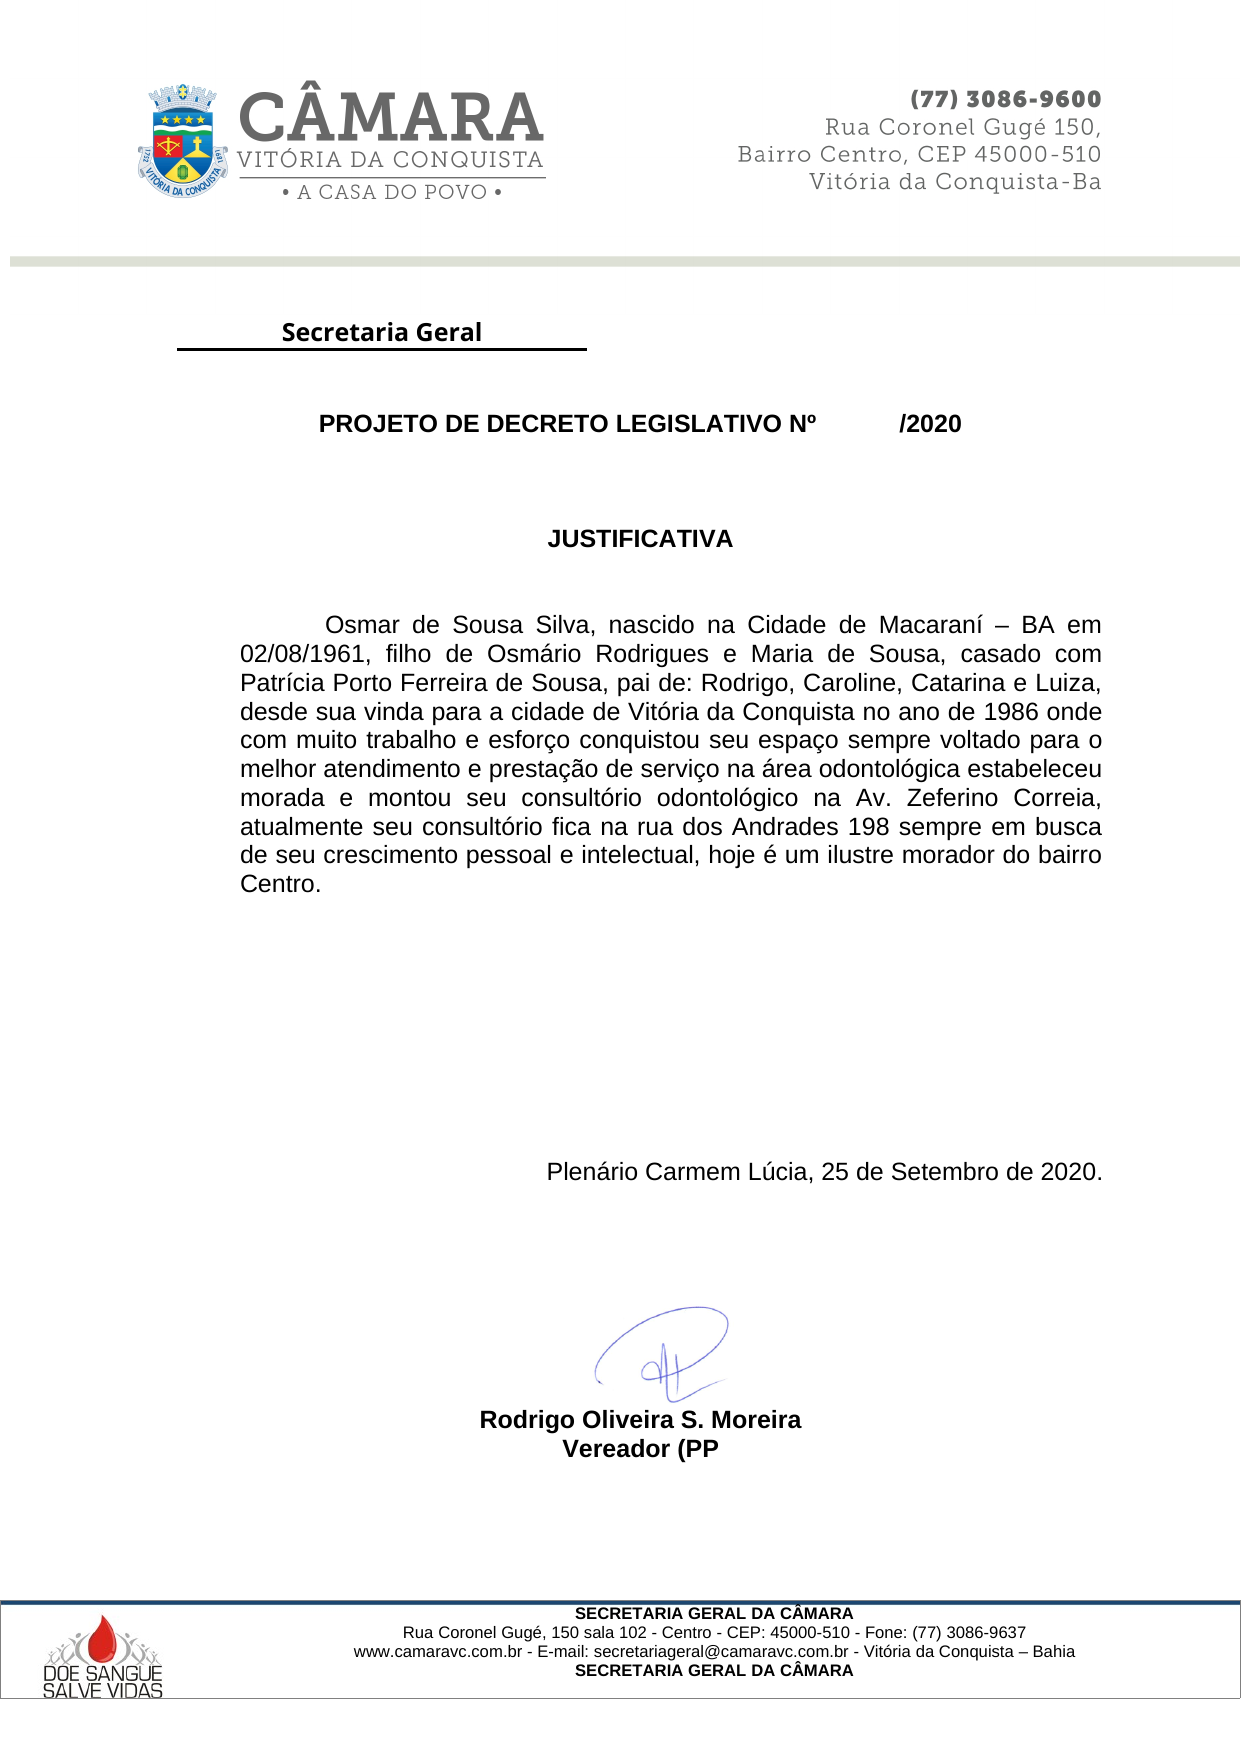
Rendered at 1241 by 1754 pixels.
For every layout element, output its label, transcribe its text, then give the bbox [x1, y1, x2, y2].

text Osmar de Sousa Silva, nascido na Cidade de Macaraní – BA em 02/08/1961, filho de Osmário Rodrigues e Maria de Sousa, casado com Patrícia Porto Ferreira de Sousa, pai de: Rodrigo, Caroline, Catarina e Luiza, desde sua vinda para a cidade de Vitória da Conquista no ano de 1986 onde com muito trabalho e esforço conquistou seu espaço sempre voltado para o melhor atendimento e prestação de serviço na área odontológica estabeleceu morada e montou seu consultório odontológico na Av. Zeferino Correia, atualmente seu consultório fica na rua dos Andrades 198 sempre em busca de seu crescimento pessoal e intelectual, hoje é um ilustre morador do bairro Centro. [240, 610, 1104, 898]
picture [589, 1300, 741, 1405]
text JUSTIFICATIVA [177, 524, 1104, 553]
picture [1, 1601, 1240, 1698]
text Secretaria Geral [177, 315, 587, 348]
text Rodrigo Oliveira S. Moreira [177, 1405, 1104, 1434]
text Vereador (PP [177, 1434, 1104, 1462]
text Plenário Carmem Lúcia, 25 de Setembro de 2020. [240, 1156, 1104, 1185]
text PROJETO DE DECRETO LEGISLATIVO Nº /2020 [177, 409, 1104, 438]
picture [10, 0, 1240, 315]
